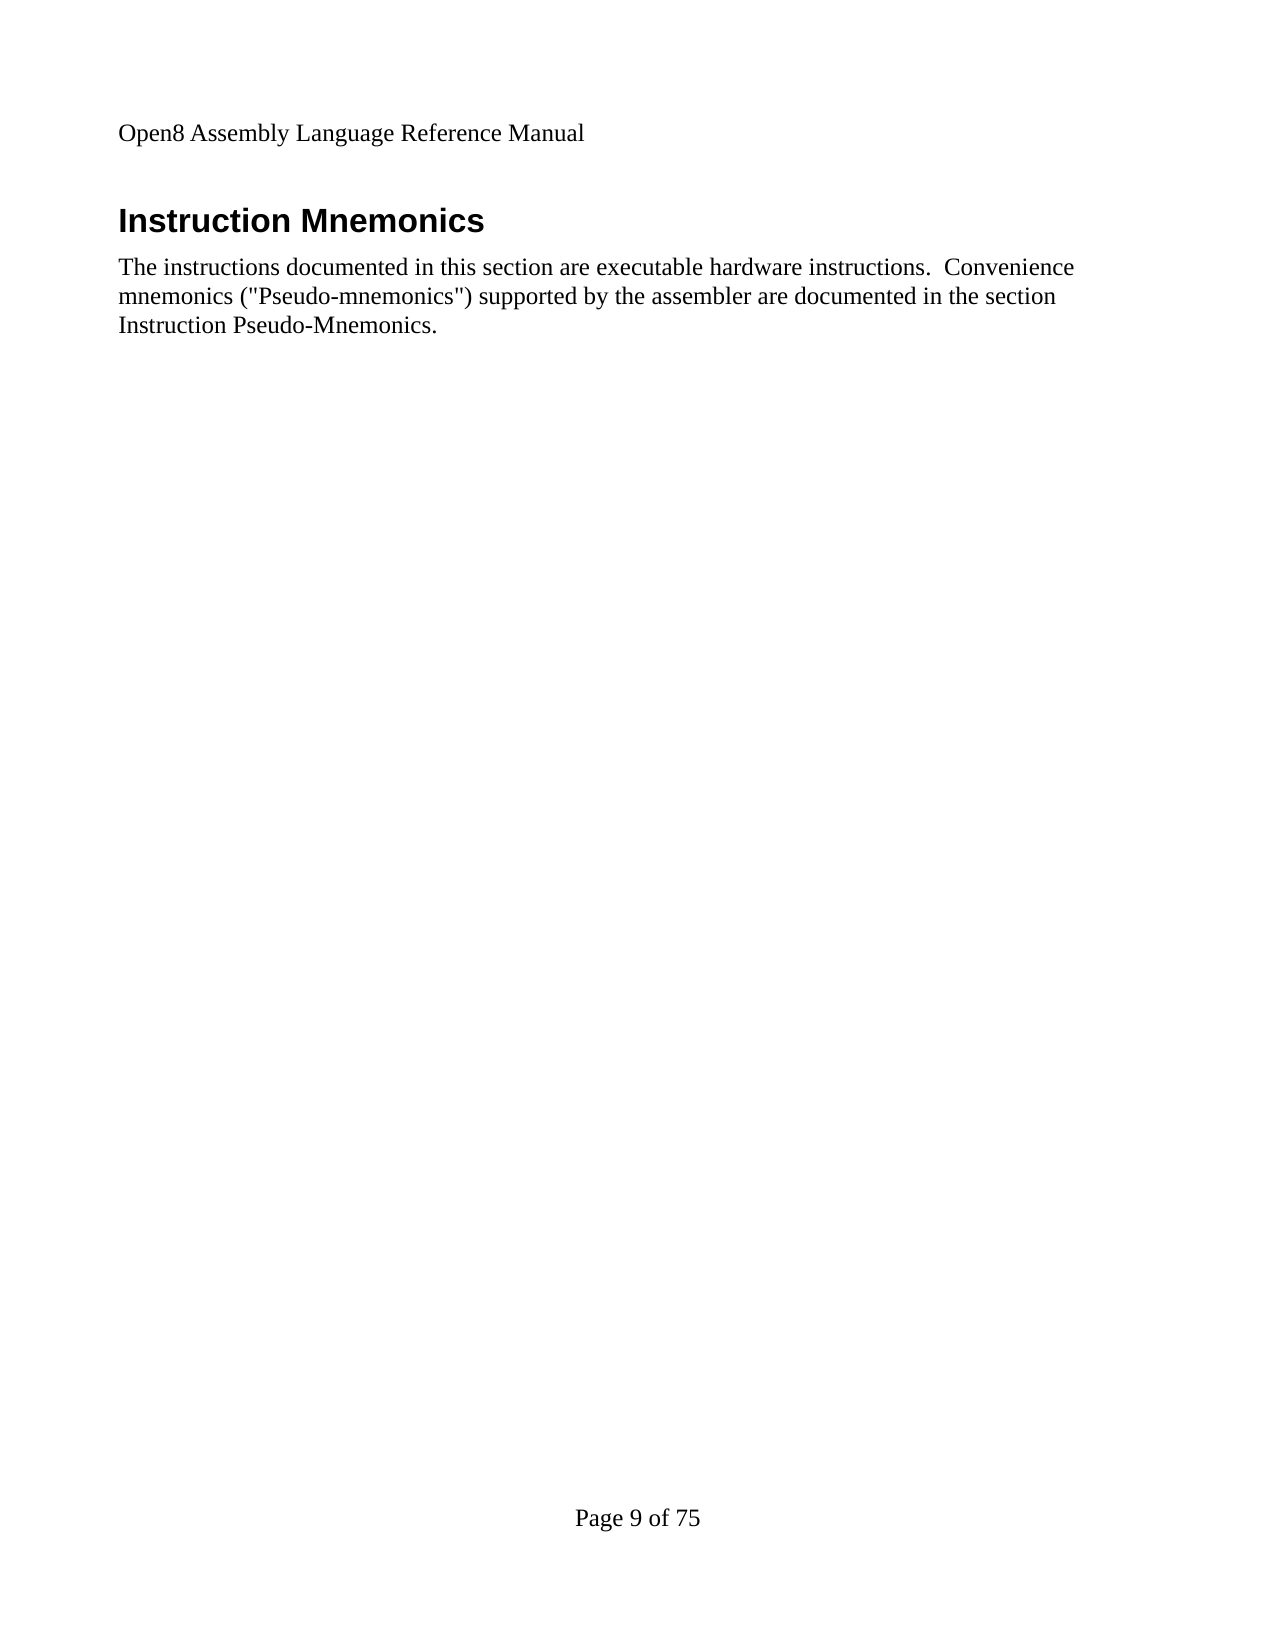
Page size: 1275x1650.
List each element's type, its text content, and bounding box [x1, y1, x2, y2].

subtitle Instruction Mnemonics [118, 201, 1157, 240]
text The instructions documented in this section are executable hardware instructions. Convenience mnemonics ("Pseudo-mnemonics") supported by the assembler are documented in the section Instruction Pseudo-Mnemonics. [118, 252, 1157, 339]
